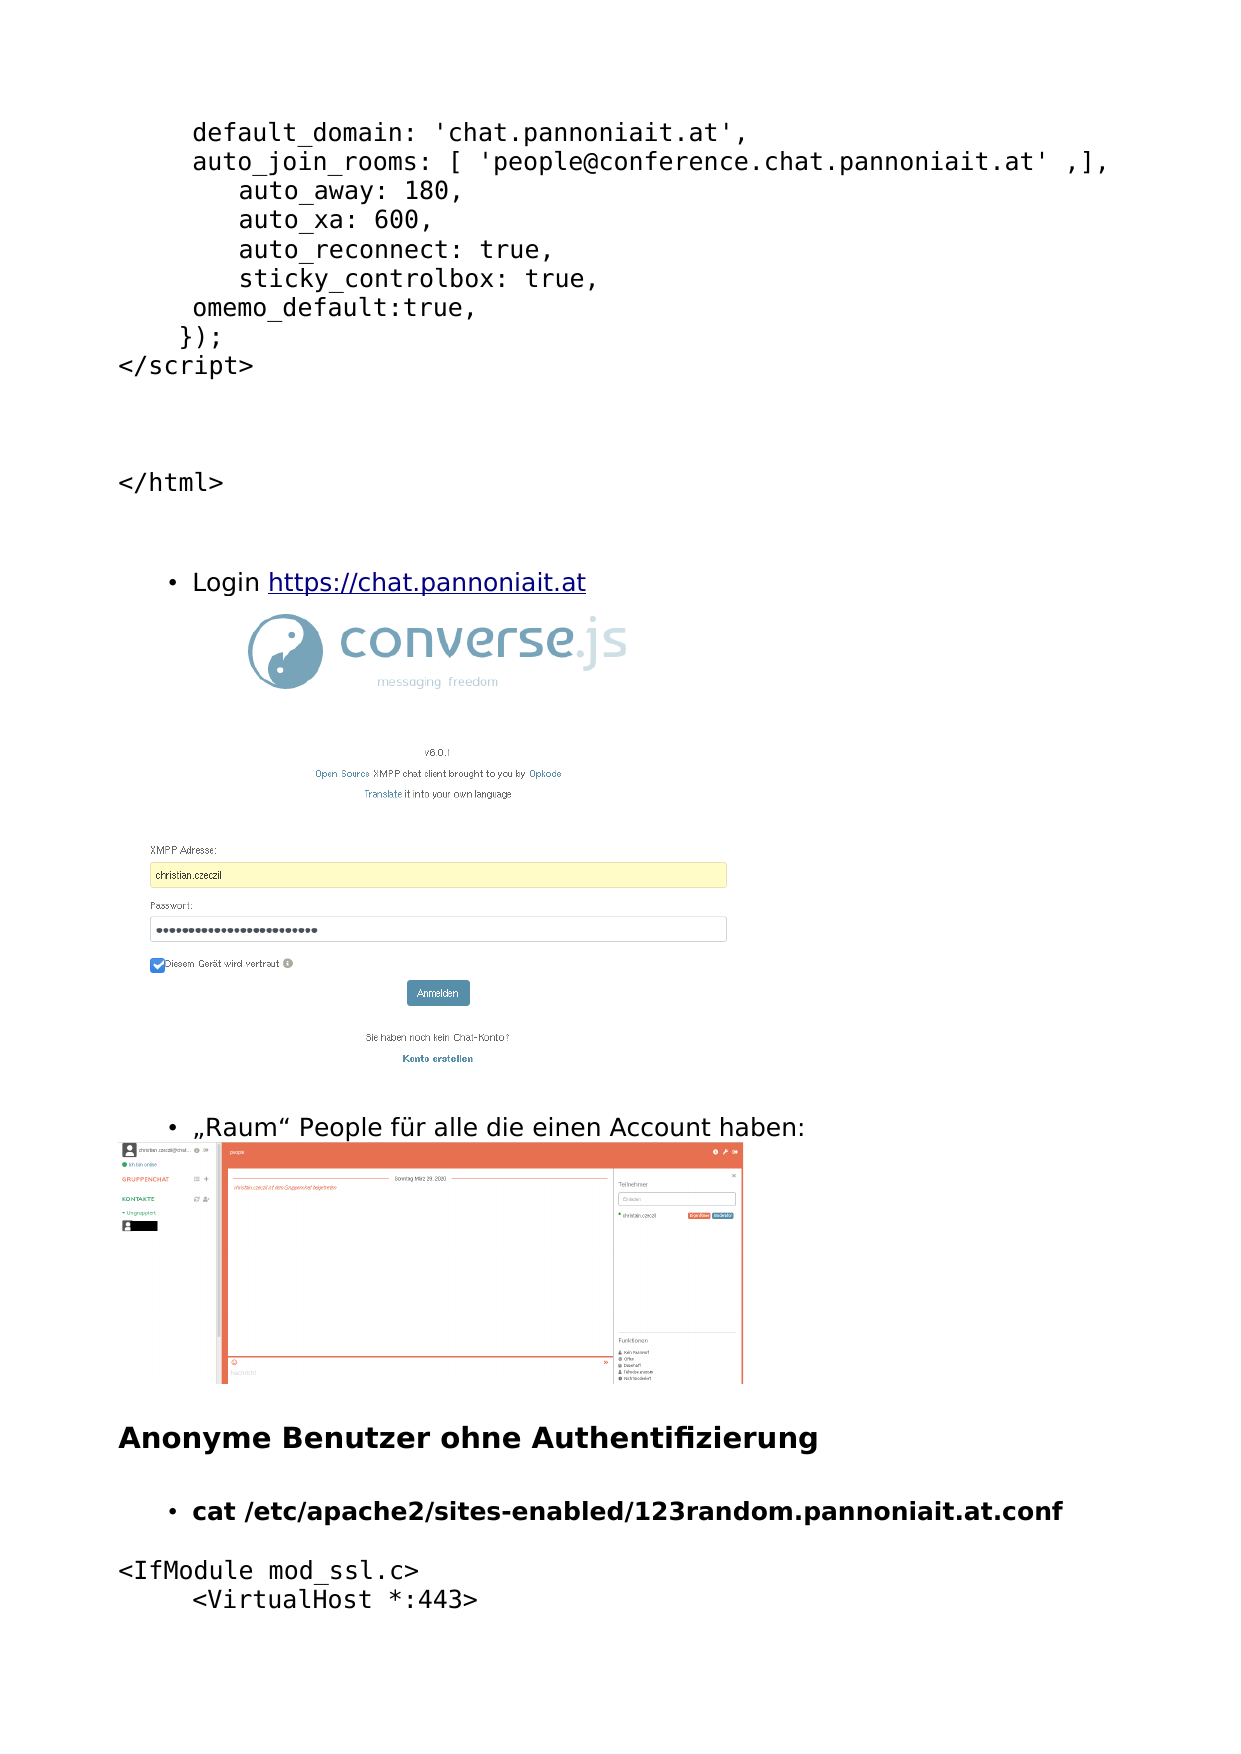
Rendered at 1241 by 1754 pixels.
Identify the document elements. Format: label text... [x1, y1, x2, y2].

text <IfModule mod_ssl.c> <VirtualHost *:443> [118, 1527, 1122, 1614]
list cat /etc/apache2/sites-enabled/123random.pannoniait.at.conf [177, 1497, 1122, 1527]
picture [118, 596, 744, 1071]
picture [118, 1142, 744, 1384]
list Login https://chat.pannoniait.at [177, 568, 1122, 597]
list „Raum“ People für alle die einen Account haben: [177, 1113, 1122, 1142]
text default_domain: 'chat.pannoniait.at', auto_join_rooms: [ 'people@conference.chat.pannoniait.at' ,], auto_away: 180, auto_xa: 600, auto_reconnect: true, sticky_controlbox: true, omemo_default:true, }); </script> </html> [118, 118, 1122, 526]
subtitle Anonyme Benutzer ohne Authentifizierung [118, 1422, 1122, 1456]
